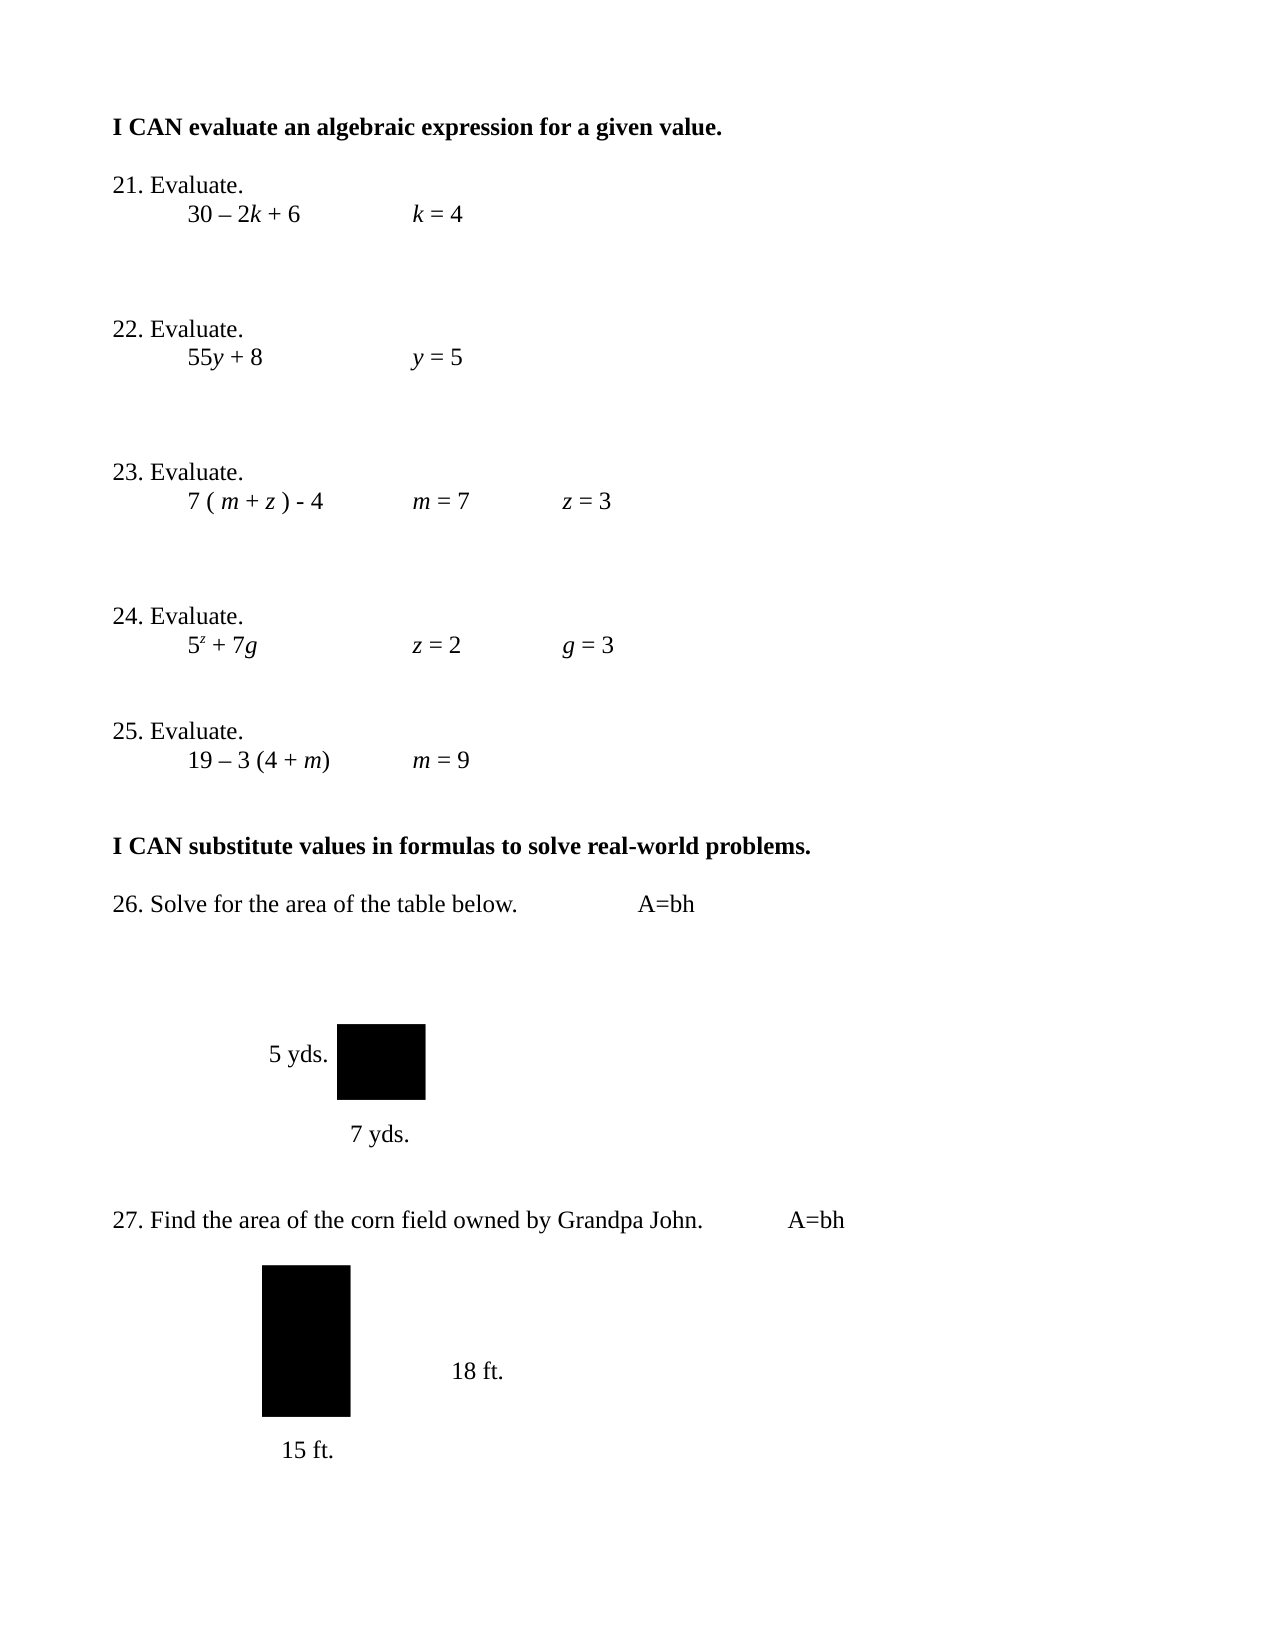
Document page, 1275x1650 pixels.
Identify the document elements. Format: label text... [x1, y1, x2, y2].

text █ 18 ft. [112, 1262, 1162, 1406]
text I CAN substitute values in formulas to solve real-world problems. [112, 831, 1162, 860]
text 24. Evaluate. [112, 601, 1162, 630]
text 5z + 7g z = 2 g = 3 [112, 630, 1162, 659]
text 15 ft. [112, 1435, 1162, 1464]
text 23. Evaluate. [112, 457, 1162, 486]
text 22. Evaluate. [112, 314, 1162, 342]
text 19 – 3 (4 + m) m = 9 [112, 745, 1162, 774]
text 26. Solve for the area of the table below. A=bh [112, 889, 1162, 917]
text 25. Evaluate. [112, 716, 1162, 745]
text 7 yds. [112, 1119, 1162, 1147]
text 7 ( m + z ) - 4 m = 7 z = 3 [112, 486, 1162, 515]
text 27. Find the area of the corn field owned by Grandpa John. A=bh [112, 1205, 1162, 1234]
text 21. Evaluate. [112, 170, 1162, 199]
text 5 yds. ▄ [112, 946, 1162, 1090]
text 55y + 8 y = 5 [112, 342, 1162, 371]
text 30 – 2k + 6 k = 4 [112, 199, 1162, 227]
text I CAN evaluate an algebraic expression for a given value. [112, 112, 1162, 141]
